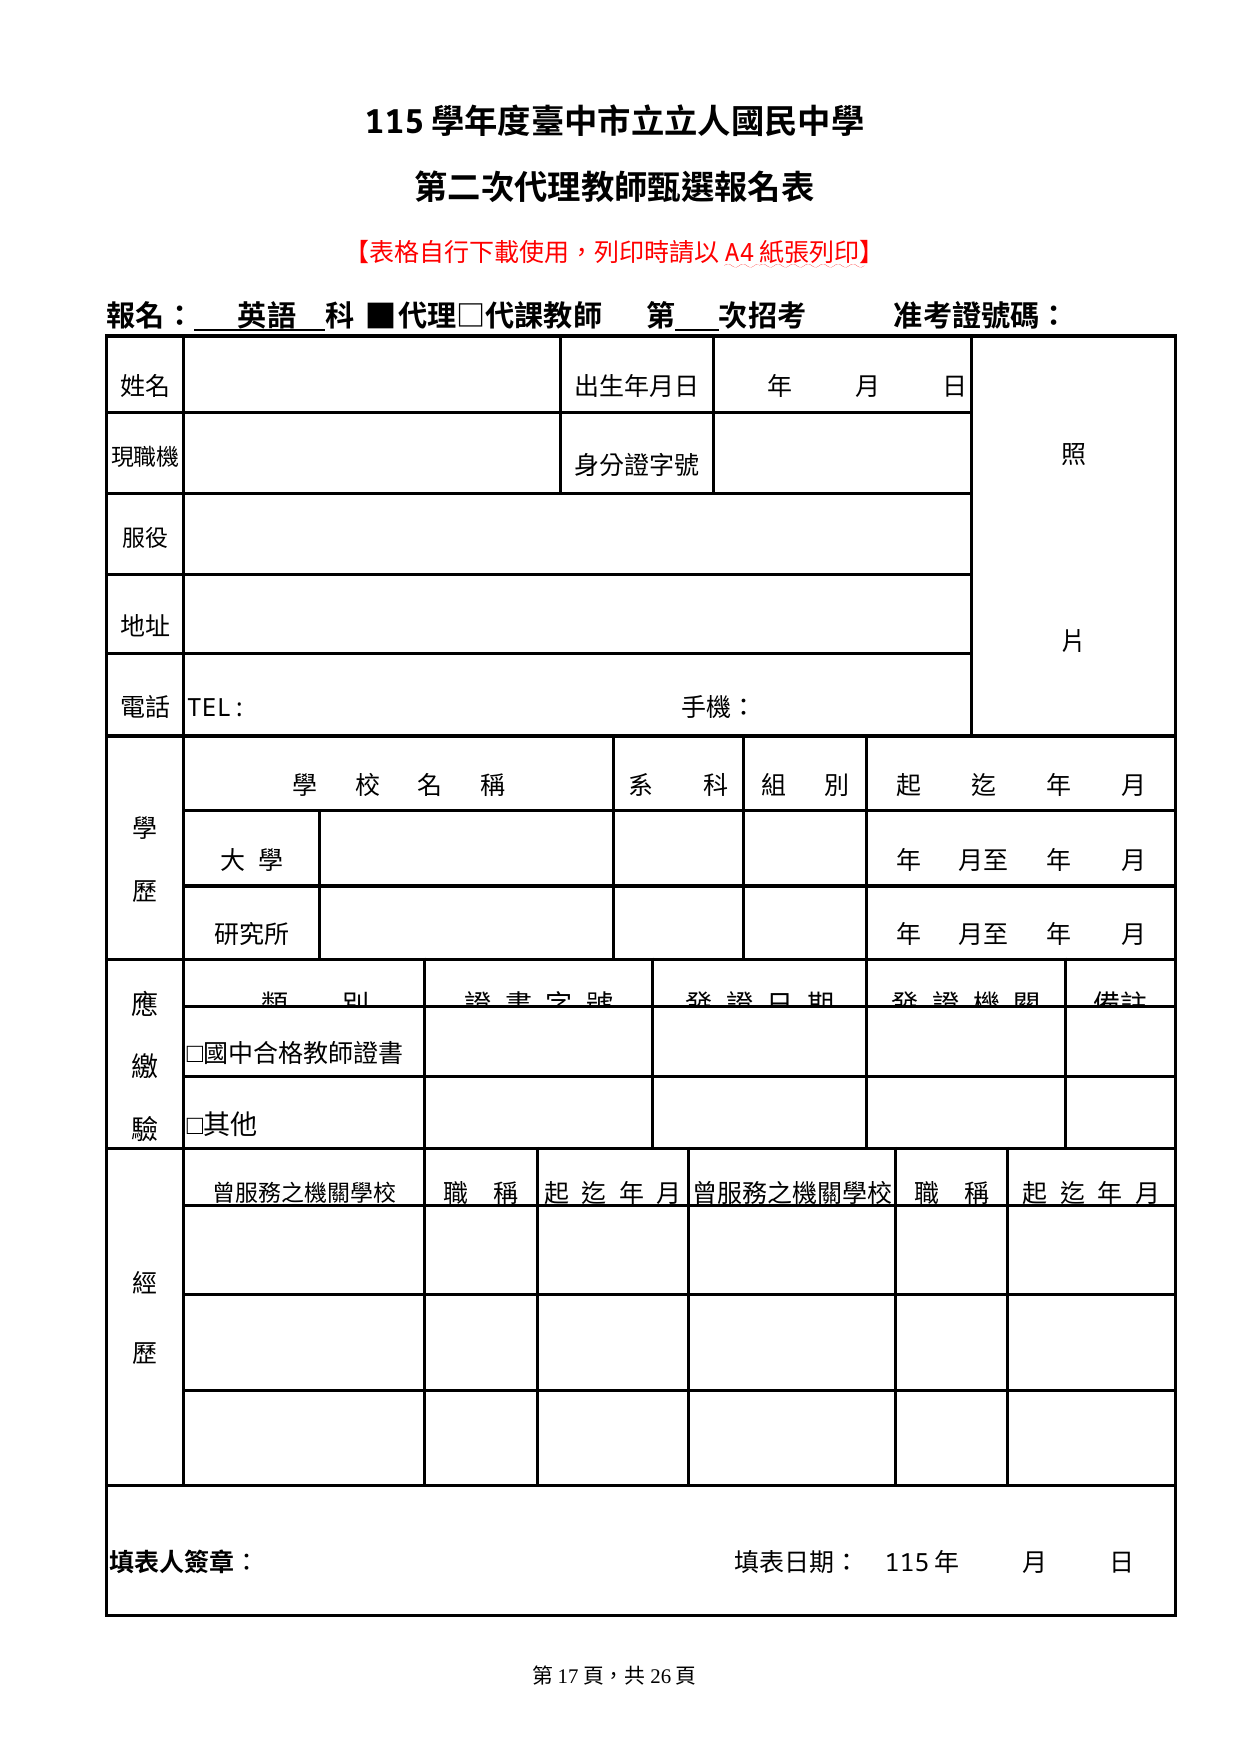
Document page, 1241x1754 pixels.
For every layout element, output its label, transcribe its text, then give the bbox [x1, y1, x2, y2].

text 報名： 英語 科 代理□代課教師 第 次招考 准考證號碼： [106, 272, 1122, 334]
table_cell [690, 1296, 894, 1388]
table_cell 系 科 [615, 738, 742, 809]
text 115學年度臺中市立立人國民中學 [106, 95, 1122, 144]
table_cell [615, 812, 742, 884]
table_cell [185, 414, 559, 492]
table_cell [1067, 1008, 1174, 1075]
table_cell [539, 1207, 687, 1293]
table_cell 經 歷 [108, 1150, 182, 1484]
table_cell [897, 1392, 1006, 1484]
table_cell 身分證字號 [562, 414, 712, 492]
table_cell 曾服務之機關學校 [185, 1150, 423, 1203]
table_cell [1009, 1296, 1174, 1388]
table_cell 服役 情形 [108, 495, 182, 573]
table_cell [614, 1008, 651, 1075]
table_cell [654, 1078, 865, 1147]
table_cell [539, 1392, 687, 1484]
table_cell 填表人簽章： 填表日期： 115年 月 日 [108, 1487, 1174, 1614]
table_cell [715, 414, 970, 492]
table_cell 學 歷 [108, 738, 182, 958]
table_cell [690, 1392, 894, 1484]
table_cell [615, 888, 742, 958]
table_cell □國中合格教師證書 [185, 1008, 423, 1075]
table_header 姓名 [108, 338, 182, 411]
text 第二次代理教師甄選報名表 [106, 161, 1122, 209]
table_header [185, 338, 559, 411]
table_cell 電話 [108, 655, 182, 734]
table_cell [1009, 1392, 1174, 1484]
table_cell [614, 1078, 651, 1147]
table_cell 學 校 名 稱 [185, 738, 612, 809]
table_cell 組 別 [745, 738, 865, 809]
table_cell 大 學 [185, 812, 318, 884]
table_cell [539, 1296, 687, 1388]
table_cell [745, 812, 865, 884]
table_cell [185, 1207, 423, 1293]
table_cell 曾服務之機關學校 [690, 1150, 894, 1203]
text 【表格自行下載使用，列印時請以A4紙張列印】 [106, 209, 1122, 272]
table_header 年 月 日 [715, 338, 970, 411]
table_cell 證 書 字 號 [426, 961, 651, 1004]
table_cell 地址 [108, 576, 182, 652]
table_cell [185, 1296, 423, 1388]
table_cell [426, 1296, 536, 1388]
table_cell 現職機關學校 [108, 414, 182, 492]
table_cell 類 別 [185, 961, 423, 1004]
table_cell [1009, 1207, 1174, 1293]
table_cell [868, 1078, 1064, 1147]
table_cell [426, 1207, 536, 1293]
table_cell 起 迄 年 月 [868, 738, 1174, 809]
table_cell [185, 576, 970, 652]
table_cell 起 迄 年 月 [539, 1150, 687, 1203]
table_header 照 片 [973, 338, 1174, 734]
table_cell [897, 1207, 1006, 1293]
table_cell 備註 [1067, 961, 1174, 1004]
table_cell [690, 1207, 894, 1293]
table_cell [185, 1392, 423, 1484]
table_cell 年 月至 年 月 [868, 888, 1174, 958]
table_cell TEL: 手機： [185, 655, 970, 734]
table_cell [745, 888, 865, 958]
table_cell [426, 1392, 536, 1484]
table_cell [1067, 1078, 1174, 1147]
table_cell 發 證 機 關 [868, 961, 1064, 1004]
table_cell 發 證 日 期 [654, 961, 865, 1004]
table_cell [654, 1008, 865, 1075]
table_cell [321, 812, 612, 884]
table_cell 職 稱 [897, 1150, 1006, 1203]
table_header 出生年月日 [562, 338, 712, 411]
table_cell □免役 □役畢 □服役中 [185, 495, 970, 573]
table_cell 應 繳 驗 證 件 [108, 961, 182, 1147]
table_cell 年 月至 年 月 [868, 812, 1174, 884]
table_cell 研究所 [185, 888, 318, 958]
table_cell [321, 888, 612, 958]
table_cell [426, 1008, 614, 1075]
table_cell 職 稱 [426, 1150, 536, 1203]
table_cell 起 迄 年 月 [1009, 1150, 1174, 1203]
table_cell [868, 1008, 1064, 1075]
table_cell [897, 1296, 1006, 1388]
table_cell □其他 [185, 1078, 423, 1147]
table_cell [426, 1078, 614, 1147]
